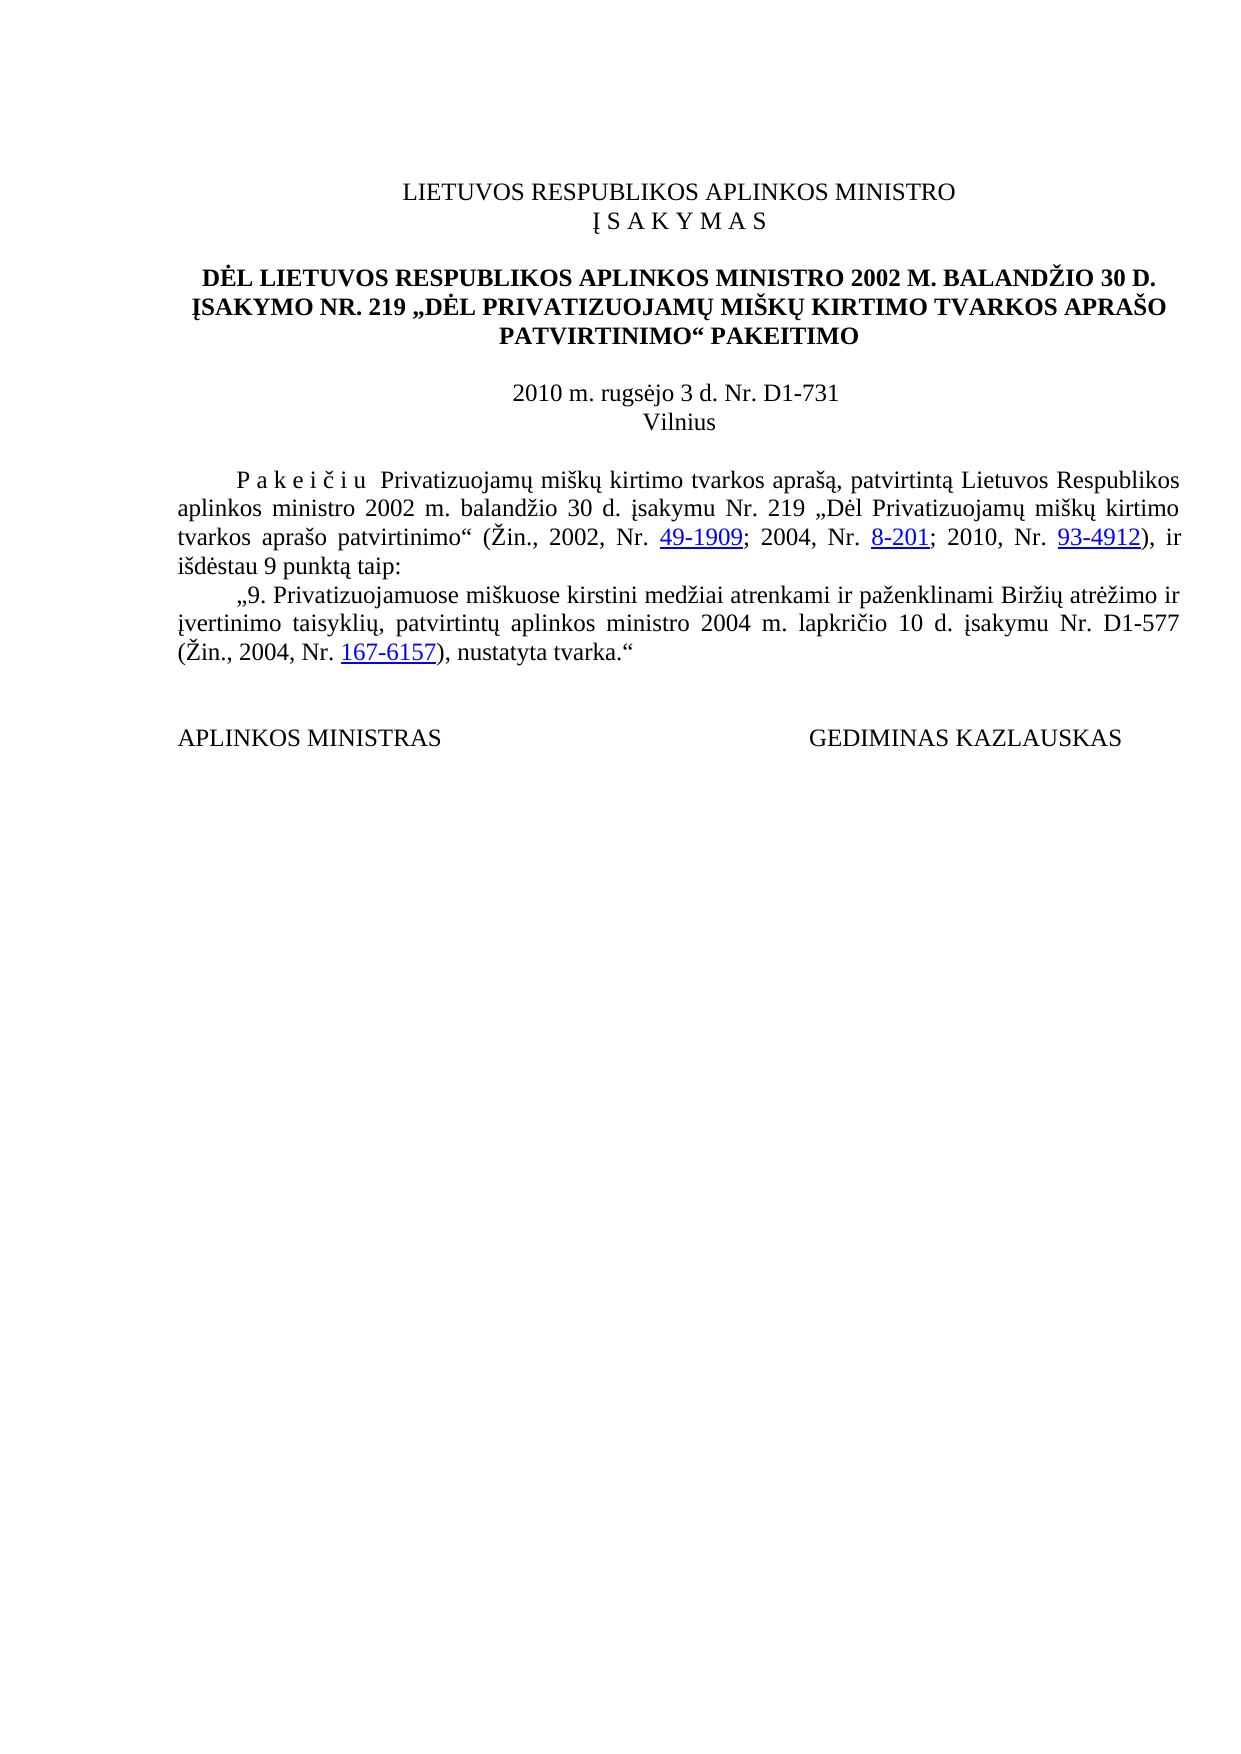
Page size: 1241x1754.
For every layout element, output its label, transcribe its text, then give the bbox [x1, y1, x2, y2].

text LIETUVOS RESPUBLIKOS APLINKOS MINISTRO [177, 177, 1181, 206]
text ĮSAKYMAS [177, 206, 1181, 235]
text „9. Privatizuojamuose miškuose kirstini medžiai atrenkami ir paženklinami Biržių atrėžimo ir įvertinimo taisyklių, patvirtintų aplinkos ministro 2004 m. lapkričio 10 d. įsakymu Nr. D1-577 (Žin., 2004, Nr. 167-6157), nustatyta tvarka.“ [177, 580, 1181, 666]
text Vilnius [177, 407, 1181, 436]
text Aplinkos ministras Gediminas Kazlauskas [177, 723, 1181, 752]
text DĖL LIETUVOS RESPUBLIKOS APLINKOS MINISTRO 2002 m. BALANDŽIO 30 d. ĮSAKYMO Nr. 219 „DĖL PRIVATIZUOJAMŲ MIŠKŲ KIRTIMO TVARKOS APRAŠO PATVIRTINIMO“ PAKEITIMO [177, 263, 1181, 350]
text 2010 m. rugsėjo 3 d. Nr. D1-731 [177, 378, 1181, 407]
text Pakeičiu Privatizuojamų miškų kirtimo tvarkos aprašą, patvirtintą Lietuvos Respublikos aplinkos ministro 2002 m. balandžio 30 d. įsakymu Nr. 219 „Dėl Privatizuojamų miškų kirtimo tvarkos aprašo patvirtinimo“ (Žin., 2002, Nr. 49-1909; 2004, Nr. 8-201; 2010, Nr. 93-4912), ir išdėstau 9 punktą taip: [177, 465, 1181, 580]
